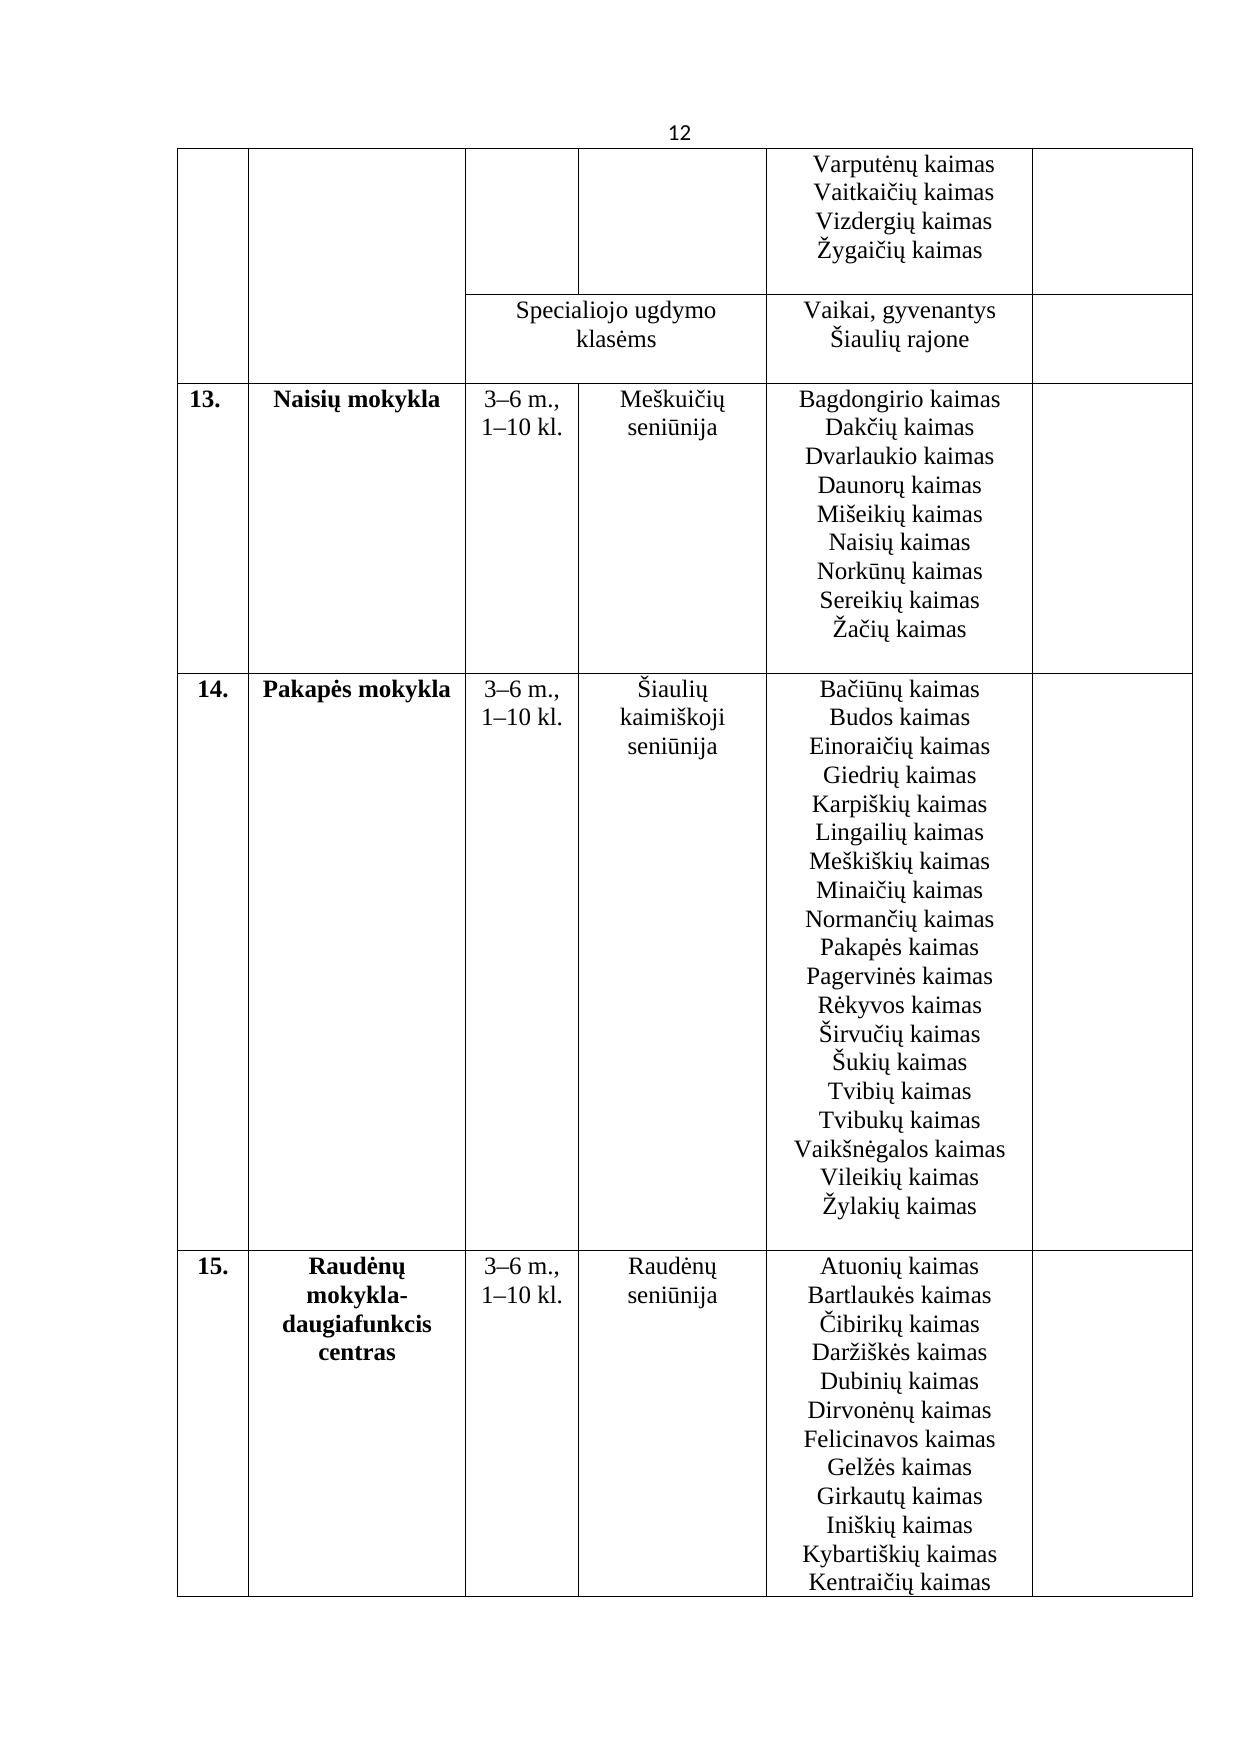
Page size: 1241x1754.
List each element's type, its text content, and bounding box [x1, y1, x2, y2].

table_cell Bačiūnų kaimas Budos kaimas Einoraičių kaimas Giedrių kaimas Karpiškių kaimas Lingailių kaimas Meškiškių kaimas Minaičių kaimas Normančių kaimas Pakapės kaimas Pagervinės kaimas Rėkyvos kaimas Širvučių kaimas Šukių kaimas Tvibių kaimas Tvibukų kaimas Vaikšnėgalos kaimas Vileikių kaimas Žylakių kaimas [767, 674, 1032, 1250]
table_cell Šiaulių kaimiškoji seniūnija [579, 674, 766, 1250]
table_cell Naisių mokykla [249, 384, 465, 673]
table_cell [249, 149, 465, 383]
table_cell Raudėnų mokykla-daugiafunkcis centras [249, 1251, 465, 1596]
table_cell 3–6 m., 1–10 kl. [466, 674, 578, 1250]
table_cell 15. [178, 1251, 248, 1596]
table_cell Raudėnų seniūnija [579, 1251, 766, 1596]
table_cell [579, 149, 766, 294]
table_cell 13. [178, 384, 248, 673]
table_cell Bagdongirio kaimas Dakčių kaimas Dvarlaukio kaimas Daunorų kaimas Mišeikių kaimas Naisių kaimas Norkūnų kaimas Sereikių kaimas Žačių kaimas [767, 384, 1032, 673]
table_cell Atuonių kaimas Bartlaukės kaimas Čibirikų kaimas Daržiškės kaimas Dubinių kaimas Dirvonėnų kaimas Felicinavos kaimas Gelžės kaimas Girkautų kaimas Iniškių kaimas Kybartiškių kaimas Kentraičių kaimas [767, 1251, 1032, 1596]
table_cell Varputėnų kaimas Vaitkaičių kaimas Vizdergių kaimas Žygaičių kaimas [767, 149, 1032, 294]
table_cell 3–6 m., 1–10 kl. [466, 1251, 578, 1596]
table_cell [178, 149, 248, 383]
table_cell Pakapės mokykla [249, 674, 465, 1250]
table_cell [1033, 384, 1192, 673]
table_cell [466, 149, 578, 294]
table_cell [1033, 149, 1192, 294]
table_cell [1033, 674, 1192, 1250]
table_cell 14. [178, 674, 248, 1250]
table_cell [1033, 1251, 1192, 1596]
table_cell Meškuičių seniūnija [579, 384, 766, 673]
table_cell 3–6 m., 1–10 kl. [466, 384, 578, 673]
table_cell Vaikai, gyvenantys Šiaulių rajone [767, 295, 1032, 383]
table_cell Specialiojo ugdymo klasėms [466, 295, 766, 383]
table_cell [1033, 295, 1192, 383]
